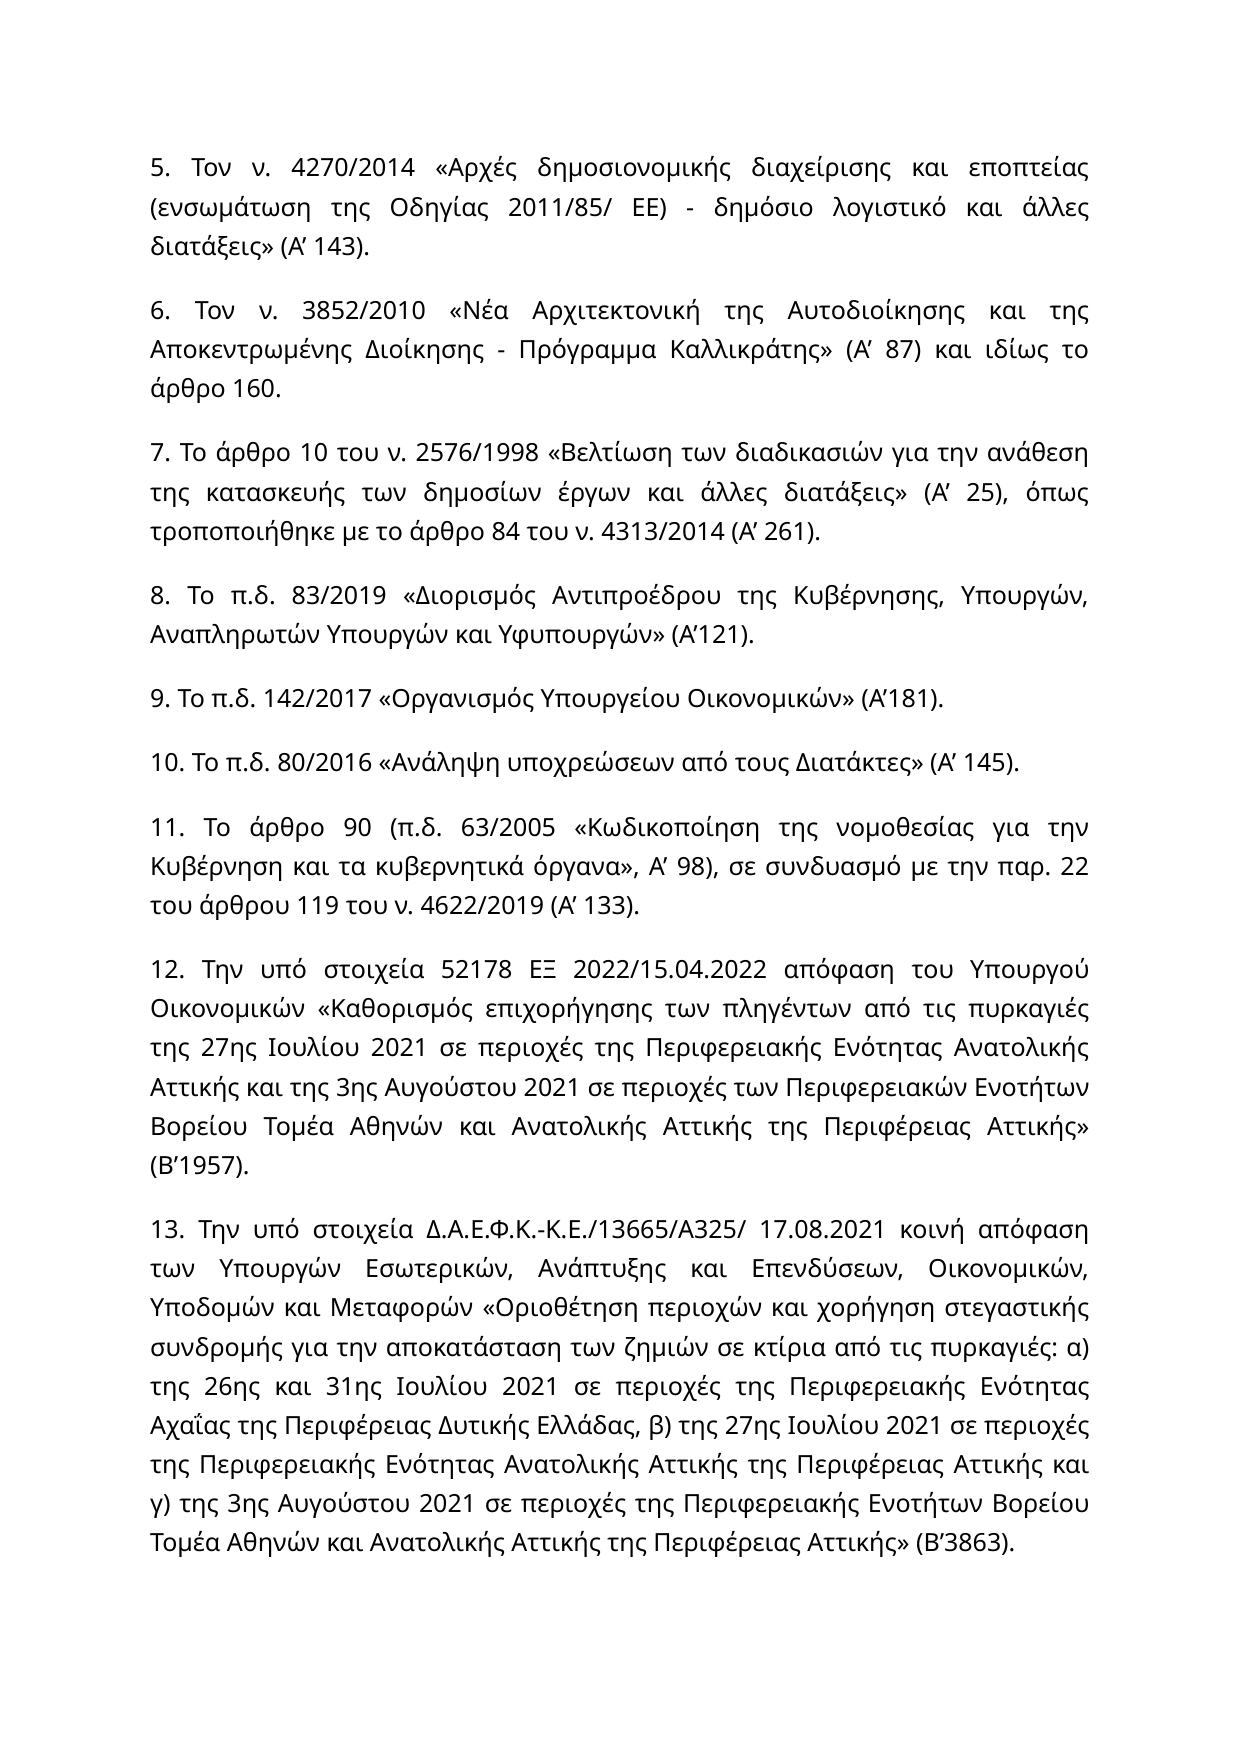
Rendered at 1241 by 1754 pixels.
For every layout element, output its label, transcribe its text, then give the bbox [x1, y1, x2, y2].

text 11. Το άρθρο 90 (π.δ. 63/2005 «Κωδικοποίηση της νομοθεσίας για την Κυβέρνηση και τα κυβερνητικά όργανα», Α’ 98), σε συνδυασμό με την παρ. 22 του άρθρου 119 του ν. 4622/2019 (Α’ 133). [150, 809, 1090, 922]
text 8. Το π.δ. 83/2019 «Διορισμός Αντιπροέδρου της Κυβέρνησης, Υπουργών, Αναπληρωτών Υπουργών και Υφυπουργών» (A’121). [150, 577, 1090, 651]
text 5. Τον ν. 4270/2014 «Αρχές δημοσιονομικής διαχείρισης και εποπτείας (ενσωμάτωση της Οδηγίας 2011/85/ ΕΕ) - δημόσιο λογιστικό και άλλες διατάξεις» (A’ 143). [150, 150, 1090, 262]
text 10. Το π.δ. 80/2016 «Ανάληψη υποχρεώσεων από τους Διατάκτες» (A’ 145). [150, 745, 1090, 779]
text 9. Το π.δ. 142/2017 «Οργανισμός Υπουργείου Οικονομικών» (A’181). [150, 681, 1090, 715]
text 13. Την υπό στοιχεία Δ.Α.Ε.Φ.Κ.-Κ.Ε./13665/Α325/ 17.08.2021 κοινή απόφαση των Υπουργών Εσωτερικών, Ανάπτυξης και Επενδύσεων, Οικονομικών, Υποδομών και Μεταφορών «Οριοθέτηση περιοχών και χορήγηση στεγαστικής συνδρομής για την αποκατάσταση των ζημιών σε κτίρια από τις πυρκαγιές: α) της 26ης και 31ης Ιουλίου 2021 σε περιοχές της Περιφερειακής Ενότητας Αχαΐας της Περιφέρειας Δυτικής Ελλάδας, β) της 27ης Ιουλίου 2021 σε περιοχές της Περιφερειακής Ενότητας Ανατολικής Αττικής της Περιφέρειας Αττικής και γ) της 3ης Αυγούστου 2021 σε περιοχές της Περιφερειακής Ενοτήτων Βορείου Τομέα Αθηνών και Ανατολικής Αττικής της Περιφέρειας Αττικής» (Β’3863). [150, 1212, 1090, 1559]
text 12. Την υπό στοιχεία 52178 ΕΞ 2022/15.04.2022 απόφαση του Υπουργού Οικονομικών «Καθορισμός επιχορήγησης των πληγέντων από τις πυρκαγιές της 27ης Ιουλίου 2021 σε περιοχές της Περιφερειακής Ενότητας Ανατολικής Αττικής και της 3ης Αυγούστου 2021 σε περιοχές των Περιφερειακών Ενοτήτων Βορείου Τομέα Αθηνών και Ανατολικής Αττικής της Περιφέρειας Αττικής» (Β’1957). [150, 952, 1090, 1182]
text 6. Τον ν. 3852/2010 «Νέα Αρχιτεκτονική της Αυτοδιοίκησης και της Αποκεντρωμένης Διοίκησης - Πρόγραμμα Καλλικράτης» (Α’ 87) και ιδίως το άρθρο 160. [150, 292, 1090, 405]
text 7. Το άρθρο 10 του ν. 2576/1998 «Βελτίωση των διαδικασιών για την ανάθεση της κατασκευής των δημοσίων έργων και άλλες διατάξεις» (A’ 25), όπως τροποποιήθηκε με το άρθρο 84 του ν. 4313/2014 (Α’ 261). [150, 435, 1090, 547]
